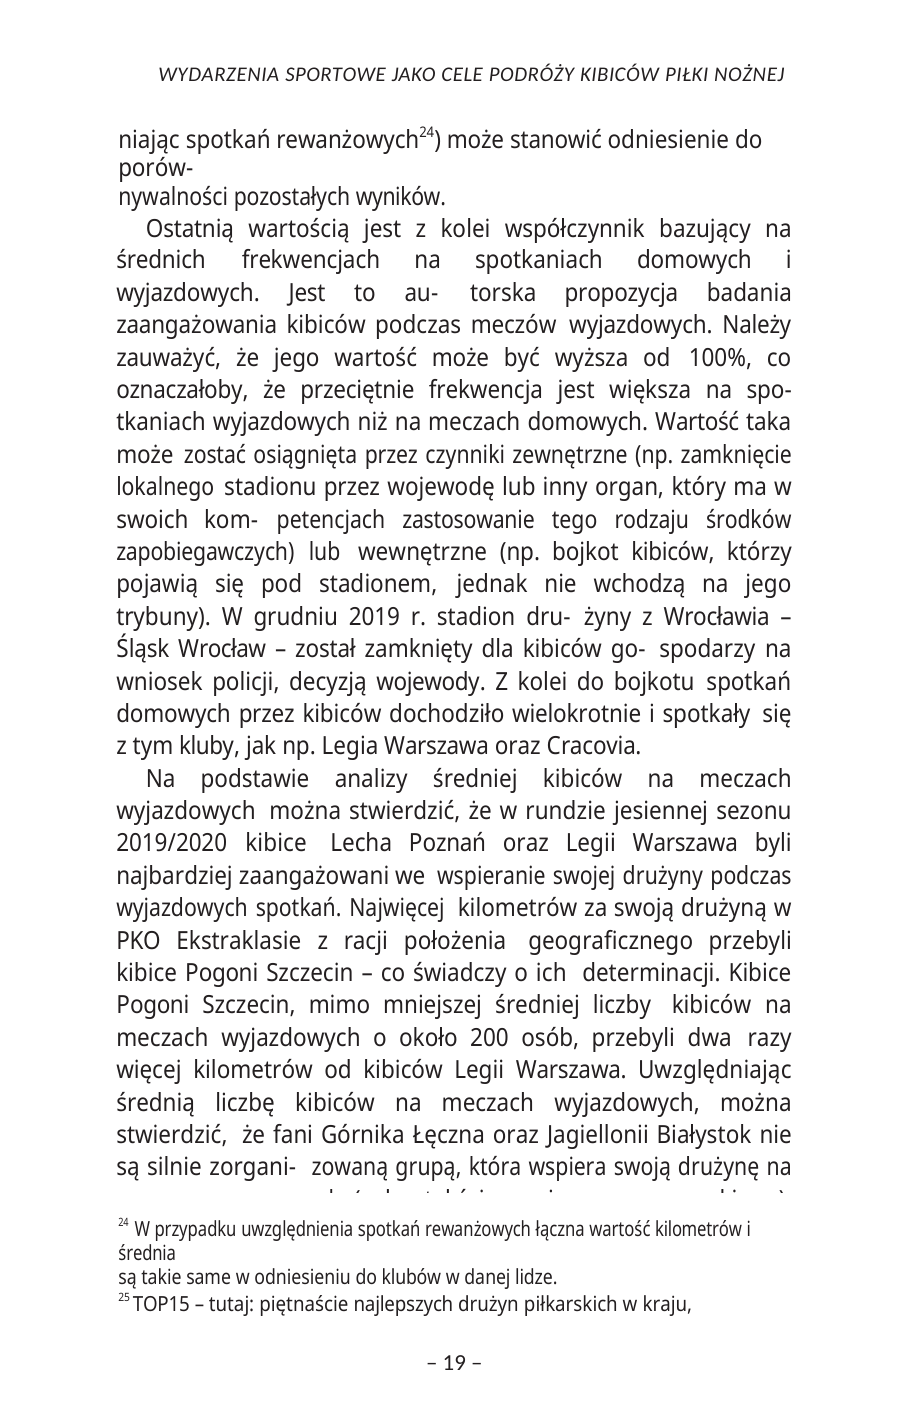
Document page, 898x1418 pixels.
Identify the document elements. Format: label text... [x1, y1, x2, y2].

text – 19 – [426, 1351, 484, 1376]
text WYDARZENIA SPORTOWE JAKO CELE PODRÓŻY KIBICÓW PIŁKI NOŻNEJ [158, 62, 792, 86]
text 24 W przypadku uwzględnienia spotkań rewanżowych łączna wartość kilometrów i średnia [118, 1218, 793, 1265]
text 25 TOP15 – tutaj: piętnaście najlepszych drużyn piłkarskich w kraju, zajmujących 15 najwyższych miejsc 1. poziomu rozgrywkowego w piłce nożnej. [118, 1290, 792, 1319]
text Ostatnią wartością jest z kolei współczynnik bazujący na średnich frekwencjach na spotkaniach domowych i wyjazdowych. Jest to au- torska propozycja badania zaangażowania kibiców podczas meczów wyjazdowych. Należy zauważyć, że jego wartość może być wyższa od 100%, co oznaczałoby, że przeciętnie frekwencja jest większa na spo- tkaniach wyjazdowych niż na meczach domowych. Wartość taka może zostać osiągnięta przez czynniki zewnętrzne (np. zamknięcie lokalnego stadionu przez wojewodę lub inny organ, który ma w swoich kom- petencjach zastosowanie tego rodzaju środków zapobiegawczych) lub wewnętrzne (np. bojkot kibiców, którzy pojawią się pod stadionem, jednak nie wchodzą na jego trybuny). W grudniu 2019 r. stadion dru- żyny z Wrocławia – Śląsk Wrocław – został zamknięty dla kibiców go- spodarzy na wniosek policji, decyzją wojewody. Z kolei do bojkotu spotkań domowych przez kibiców dochodziło wielokrotnie i spotkały się z tym kluby, jak np. Legia Warszawa oraz Cracovia. [116, 211, 792, 762]
text niając spotkań rewanżowych24) może stanowić odniesienie do porów- [118, 127, 793, 181]
text są takie same w odniesieniu do klubów w danej lidze. [118, 1265, 793, 1290]
text nywalności pozostałych wyników. [118, 181, 793, 211]
text Na podstawie analizy średniej kibiców na meczach wyjazdowych można stwierdzić, że w rundzie jesiennej sezonu 2019/2020 kibice Lecha Poznań oraz Legii Warszawa byli najbardziej zaangażowani we wspieranie swojej drużyny podczas wyjazdowych spotkań. Najwięcej kilometrów za swoją drużyną w PKO Ekstraklasie z racji położenia geograficznego przebyli kibice Pogoni Szczecin – co świadczy o ich determinacji. Kibice Pogoni Szczecin, mimo mniejszej średniej liczby kibiców na meczach wyjazdowych o około 200 osób, przebyli dwa razy więcej kilometrów od kibiców Legii Warszawa. Uwzględniając średnią liczbę kibiców na meczach wyjazdowych, można stwierdzić, że fani Górnika Łęczna oraz Jagiellonii Białystok nie są silnie zorgani- zowaną grupą, która wspiera swoją drużynę na meczach wyjazdowych (w kontekście zamieszczonego rankingu), gdyż znaleźć się w TOP1525 jest wielką nobilitacją. Kibice Górnika Łęczna odbyli każdą podróż za swoją drużyną w liczbie powyżej 100 km (najbliższy wyjazd do Siedlec na mecz z Pogonią Siedlce, około 105 km – około 70 kibiców, najdal- szy wyjazd do Elbląga na spotkanie z Olimpią Elbląg, około 400 km [116, 762, 792, 1192]
